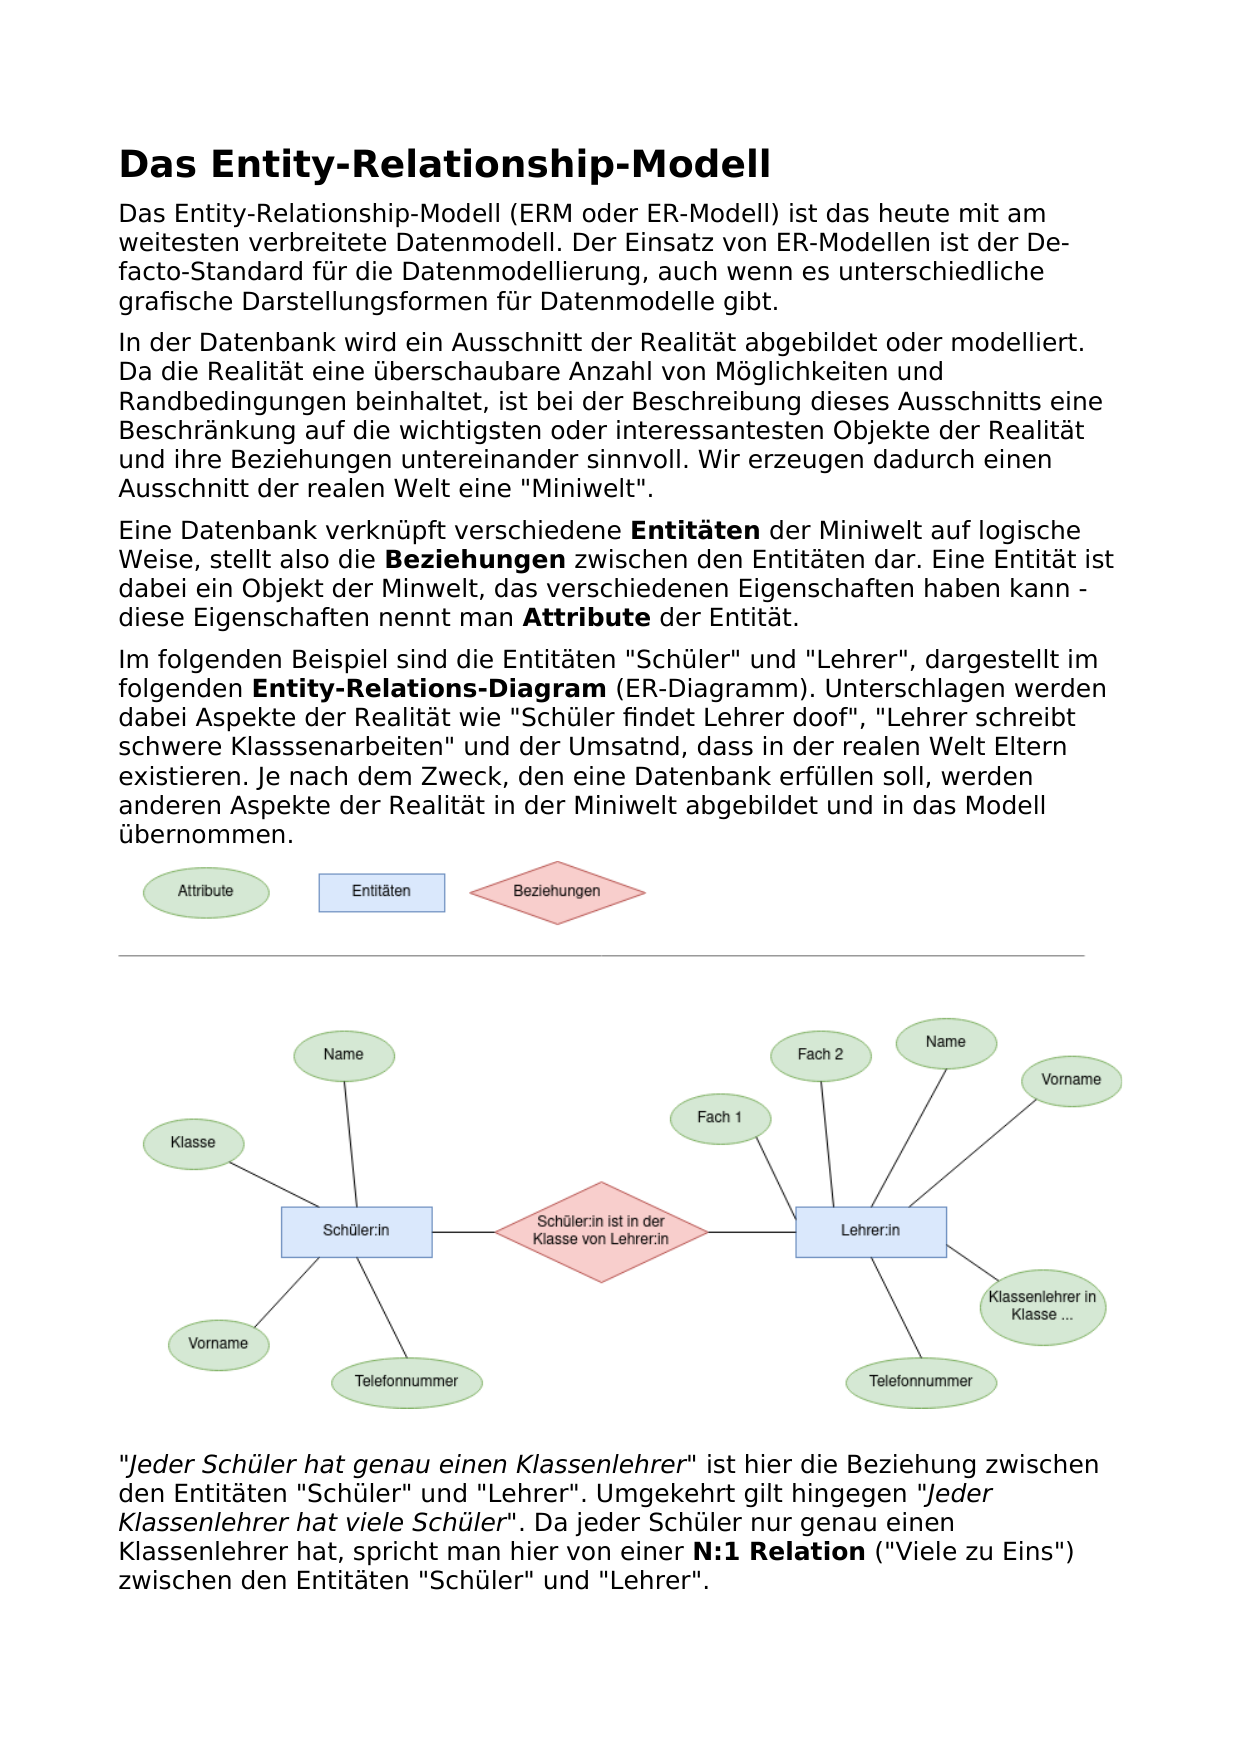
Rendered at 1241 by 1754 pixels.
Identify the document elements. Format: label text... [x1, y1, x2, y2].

text Im folgenden Beispiel sind die Entitäten "Schüler" und "Lehrer", dargestellt im folgenden Entity-Relations-Diagram (ER-Diagramm). Unterschlagen werden dabei Aspekte der Realität wie "Schüler findet Lehrer doof", "Lehrer schreibt schwere Klasssenarbeiten" und der Umsatnd, dass in der realen Welt Eltern existieren. Je nach dem Zweck, den eine Datenbank erfüllen soll, werden anderen Aspekte der Realität in der Miniwelt abgebildet und in das Modell übernommen. [118, 645, 1122, 849]
picture [118, 861, 1123, 1409]
text "Jeder Schüler hat genau einen Klassenlehrer" ist hier die Beziehung zwischen den Entitäten "Schüler" und "Lehrer". Umgekehrt gilt hingegen "Jeder Klassenlehrer hat viele Schüler". Da jeder Schüler nur genau einen Klassenlehrer hat, spricht man hier von einer N:1 Relation ("Viele zu Eins") zwischen den Entitäten "Schüler" und "Lehrer". [118, 1450, 1122, 1596]
text Das Entity-Relationship-Modell (ERM oder ER-Modell) ist das heute mit am weitesten verbreitete Datenmodell. Der Einsatz von ER-Modellen ist der De-facto-Standard für die Datenmodellierung, auch wenn es unterschiedliche grafische Darstellungsformen für Datenmodelle gibt. [118, 199, 1122, 316]
subtitle Das Entity-Relationship-Modell [118, 143, 1122, 187]
text In der Datenbank wird ein Ausschnitt der Realität abgebildet oder modelliert. Da die Realität eine überschaubare Anzahl von Möglichkeiten und Randbedingungen beinhaltet, ist bei der Beschreibung dieses Ausschnitts eine Beschränkung auf die wichtigsten oder interessantesten Objekte der Realität und ihre Beziehungen untereinander sinnvoll. Wir erzeugen dadurch einen Ausschnitt der realen Welt eine "Miniwelt". [118, 328, 1122, 503]
text Eine Datenbank verknüpft verschiedene Entitäten der Miniwelt auf logische Weise, stellt also die Beziehungen zwischen den Entitäten dar. Eine Entität ist dabei ein Objekt der Minwelt, das verschiedenen Eigenschaften haben kann - diese Eigenschaften nennt man Attribute der Entität. [118, 516, 1122, 633]
